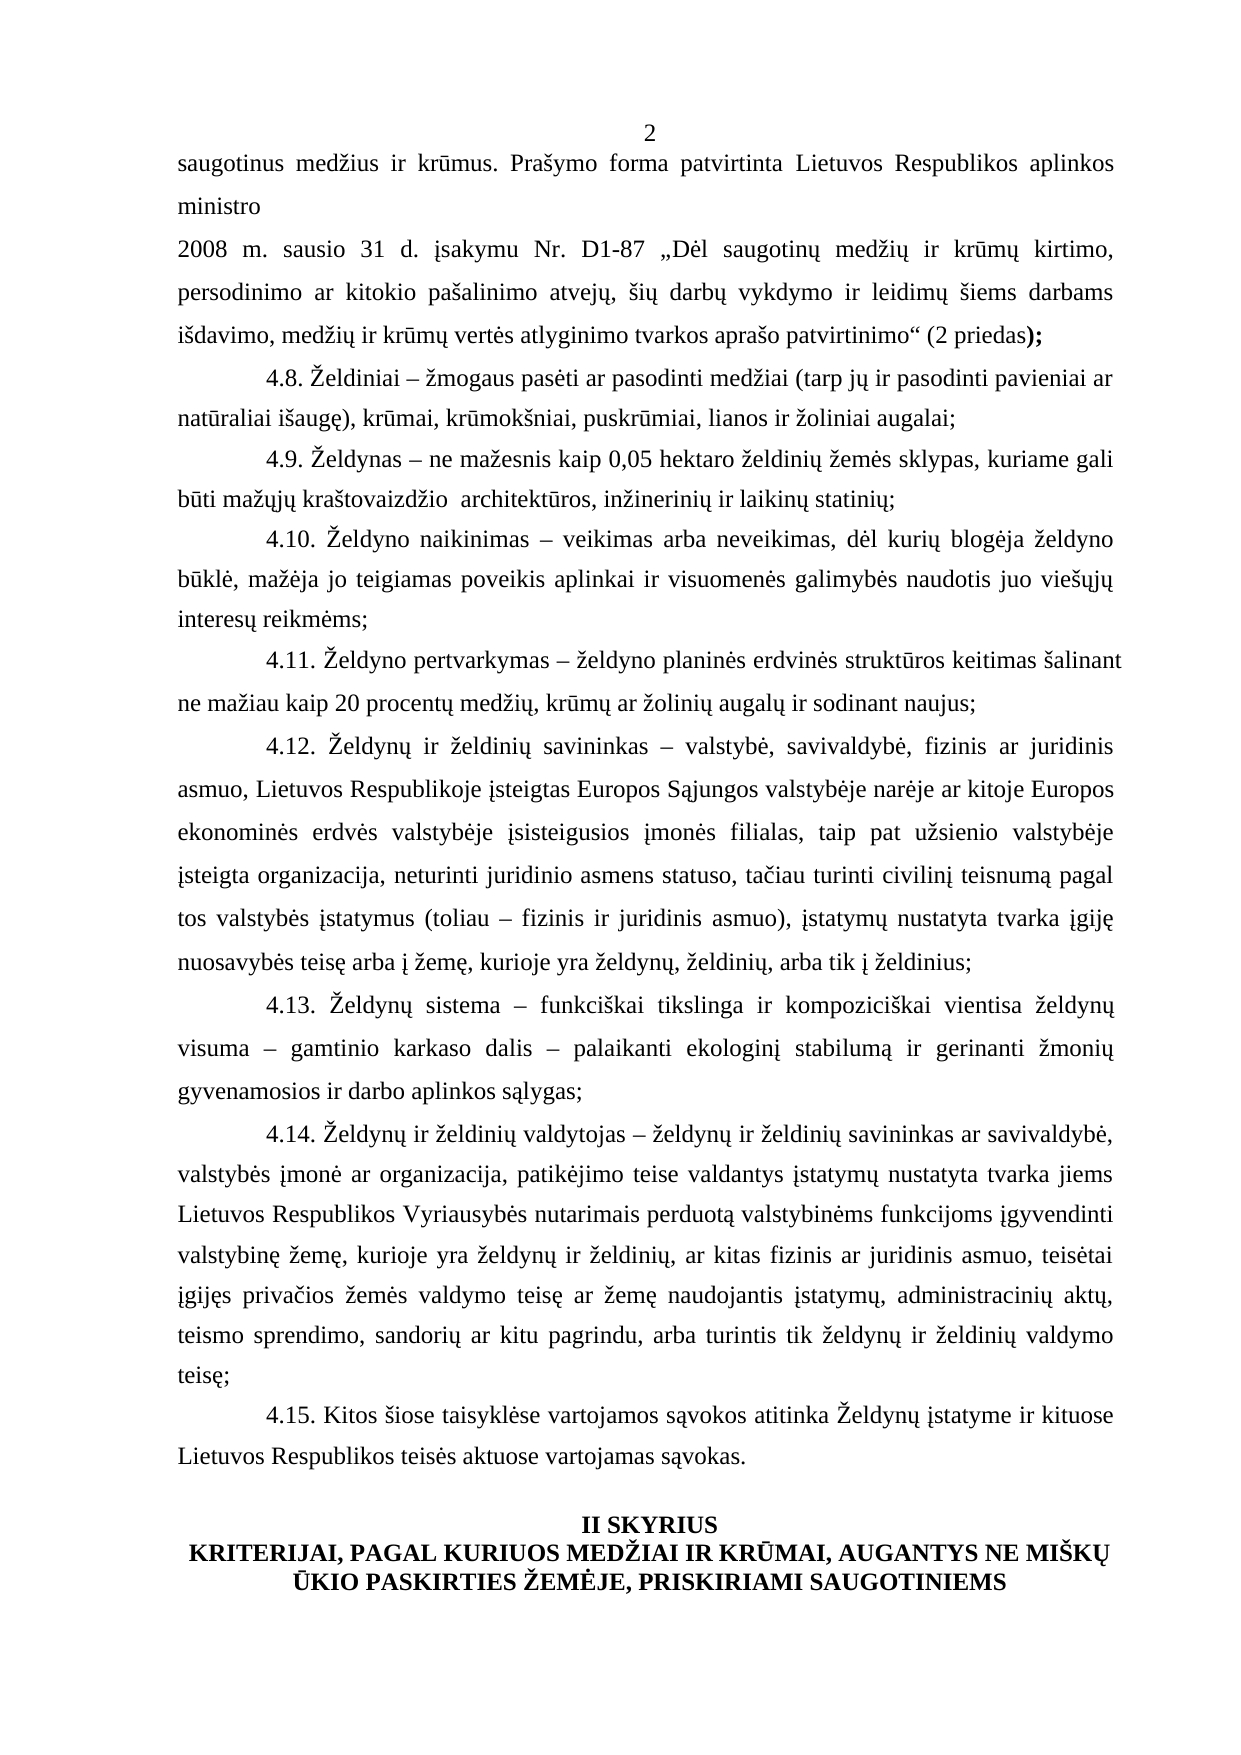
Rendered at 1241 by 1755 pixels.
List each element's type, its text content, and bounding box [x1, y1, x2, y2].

text II SKYRIUS [177, 1510, 1122, 1538]
text 4.14. Želdynų ir želdinių valdytojas – želdynų ir želdinių savininkas ar savivaldybė, valstybės įmonė ar organizacija, patikėjimo teise valdantys įstatymų nustatyta tvarka jiems Lietuvos Respublikos Vyriausybės nutarimais perduotą valstybinėms funkcijoms įgyvendinti valstybinę žemę, kurioje yra želdynų ir želdinių, ar kitas fizinis ar juridinis asmuo, teisėtai įgijęs privačios žemės valdymo teisę ar žemę naudojantis įstatymų, administracinių aktų, teismo sprendimo, sandorių ar kitu pagrindu, arba turintis tik želdynų ir želdinių valdymo teisę; [177, 1119, 1114, 1389]
text KRITERIJAI, PAGAL KURIUOS MEDŽIAI IR KRŪMAI, AUGANTYS NE MIŠKŲ ŪKIO PASKIRTIES ŽEMĖJE, PRISKIRIAMI SAUGOTINIEMS [177, 1538, 1122, 1596]
text 4.15. Kitos šiose taisyklėse vartojamos sąvokos atitinka Želdynų įstatyme ir kituose Lietuvos Respublikos teisės aktuose vartojamas sąvokas. [177, 1401, 1114, 1469]
text 4.8. Želdiniai – žmogaus pasėti ar pasodinti medžiai (tarp jų ir pasodinti pavieniai ar natūraliai išaugę), krūmai, krūmokšniai, puskrūmiai, lianos ir žoliniai augalai; [177, 363, 1114, 432]
text 4.9. Želdynas – ne mažesnis kaip 0,05 hektaro želdinių žemės sklypas, kuriame gali būti mažųjų kraštovaizdžio architektūros, inžinerinių ir laikinų statinių; [177, 444, 1114, 513]
text 4.13. Želdynų sistema – funkciškai tikslinga ir kompoziciškai vientisa želdynų visuma – gamtinio karkaso dalis – palaikanti ekologinį stabilumą ir gerinanti žmonių gyvenamosios ir darbo aplinkos sąlygas; [177, 990, 1115, 1105]
text 4.12. Želdynų ir želdinių savininkas – valstybė, savivaldybė, fizinis ar juridinis asmuo, Lietuvos Respublikoje įsteigtas Europos Sąjungos valstybėje narėje ar kitoje Europos ekonominės erdvės valstybėje įsisteigusios įmonės filialas, taip pat užsienio valstybėje įsteigta organizacija, neturinti juridinio asmens statuso, tačiau turinti civilinį teisnumą pagal tos valstybės įstatymus (toliau – fizinis ir juridinis asmuo), įstatymų nustatyta tvarka įgiję nuosavybės teisę arba į žemę, kurioje yra želdynų, želdinių, arba tik į želdinius; [177, 731, 1115, 975]
text 4.10. Želdyno naikinimas – veikimas arba neveikimas, dėl kurių blogėja želdyno būklė, mažėja jo teigiamas poveikis aplinkai ir visuomenės galimybės naudotis juo viešųjų interesų reikmėms; [177, 524, 1114, 633]
text saugotinus medžius ir krūmus. Prašymo forma patvirtinta Lietuvos Respublikos aplinkos ministro 2008 m. sausio 31 d. įsakymu Nr. D1-87 „Dėl saugotinų medžių ir krūmų kirtimo, persodinimo ar kitokio pašalinimo atvejų, šių darbų vykdymo ir leidimų šiems darbams išdavimo, medžių ir krūmų vertės atlyginimo tvarkos aprašo patvirtinimo“ (2 priedas); [177, 148, 1114, 349]
text 4.11. Želdyno pertvarkymas – želdyno planinės erdvinės struktūros keitimas šalinant ne mažiau kaip 20 procentų medžių, krūmų ar žolinių augalų ir sodinant naujus; [177, 645, 1122, 717]
